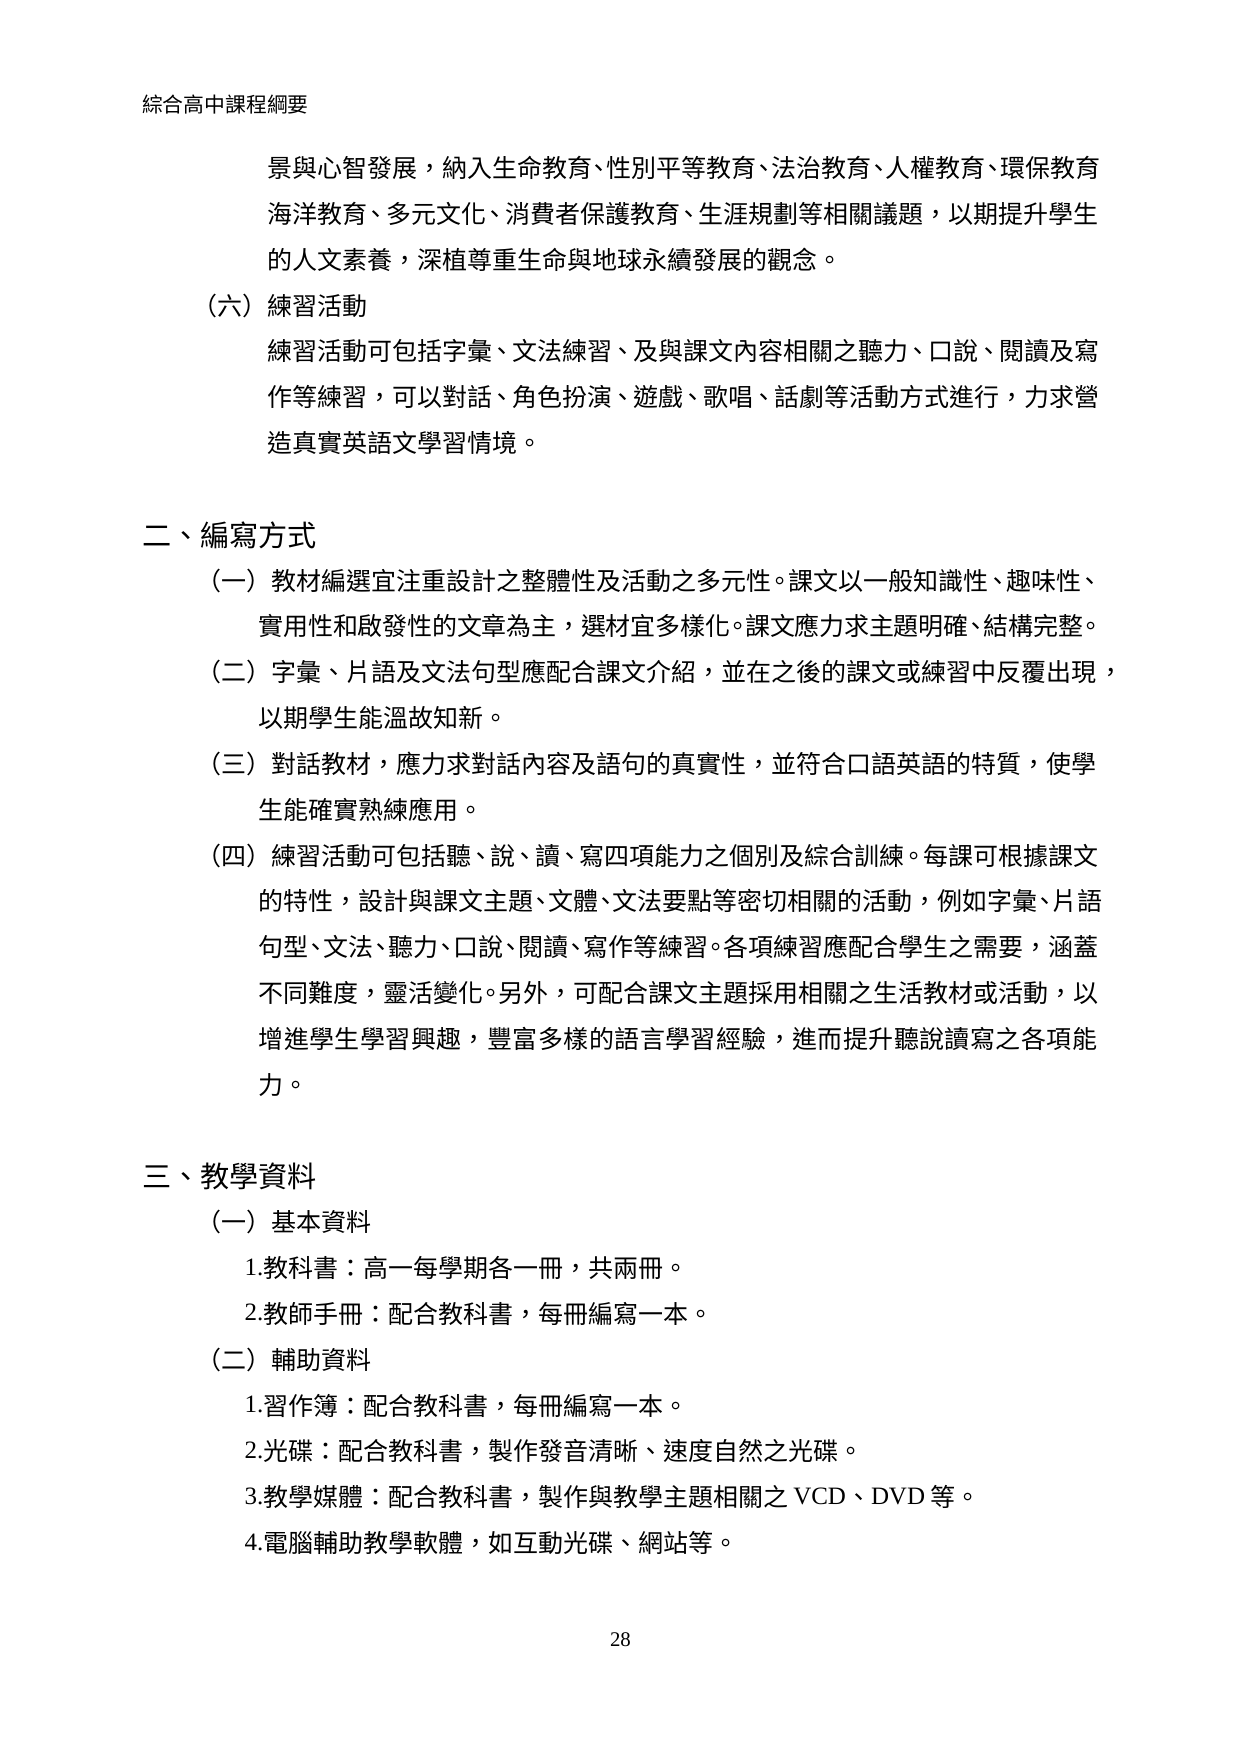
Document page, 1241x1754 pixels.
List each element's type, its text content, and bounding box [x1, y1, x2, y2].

text 二、編寫方式 [142, 510, 1098, 556]
text 1.教科書：高一每學期各一冊，共兩冊。 [244, 1244, 1098, 1289]
text 4.電腦輔助教學軟體，如互動光碟、網站等。 [244, 1519, 1098, 1564]
text （三）對話教材，應力求對話內容及語句的真實性，並符合口語英語的特質，使學生能確實熟練應用。 [196, 739, 1098, 831]
text 課文之選材宜多樣化，並兼顧知識性、趣味性、實用性及啟發性。內容應結合學生其他領域的學習，以增長學生個人的知能。此外，應配合學生的生活背景與心智發展，納入生命教育、性別平等教育、法治教育、人權教育、環保教育、海洋教育、多元文化、消費者保護教育、生涯規劃等相關議題，以期提升學生的人文素養，深植尊重生命與地球永續發展的觀念。 [267, 144, 1098, 281]
text （一）基本資料 [196, 1198, 1098, 1244]
text 1.習作簿：配合教科書，每冊編寫一本。 [244, 1381, 1098, 1427]
text 2.教師手冊：配合教科書，每冊編寫一本。 [244, 1289, 1098, 1335]
text 2.光碟：配合教科書，製作發音清晰、速度自然之光碟。 [244, 1427, 1098, 1473]
text 練習活動可包括字彙、文法練習、及與課文內容相關之聽力、口說、閱讀及寫作等練習，可以對話、角色扮演、遊戲、歌唱、話劇等活動方式進行，力求營造真實英語文學習情境。 [267, 327, 1098, 464]
text （二）字彙、片語及文法句型應配合課文介紹，並在之後的課文或練習中反覆出現，以期學生能溫故知新。 [196, 648, 1098, 739]
text （一）教材編選宜注重設計之整體性及活動之多元性。課文以一般知識性、趣味性、實用性和啟發性的文章為主，選材宜多樣化。課文應力求主題明確、結構完整。 [196, 556, 1098, 648]
text （四）練習活動可包括聽、說、讀、寫四項能力之個別及綜合訓練。每課可根據課文的特性，設計與課文主題、文體、文法要點等密切相關的活動，例如字彙、片語、句型、文法、聽力、口說、閱讀、寫作等練習。各項練習應配合學生之需要，涵蓋不同難度，靈活變化。另外，可配合課文主題採用相關之生活教材或活動，以增進學生學習興趣，豐富多樣的語言學習經驗，進而提升聽說讀寫之各項能力。 [196, 831, 1098, 1106]
text 三、教學資料 [142, 1152, 1098, 1198]
text （六）練習活動 [142, 281, 1098, 327]
text （二）輔助資料 [196, 1335, 1098, 1381]
text 3.教學媒體：配合教科書，製作與教學主題相關之VCD、DVD等。 [244, 1473, 1098, 1519]
